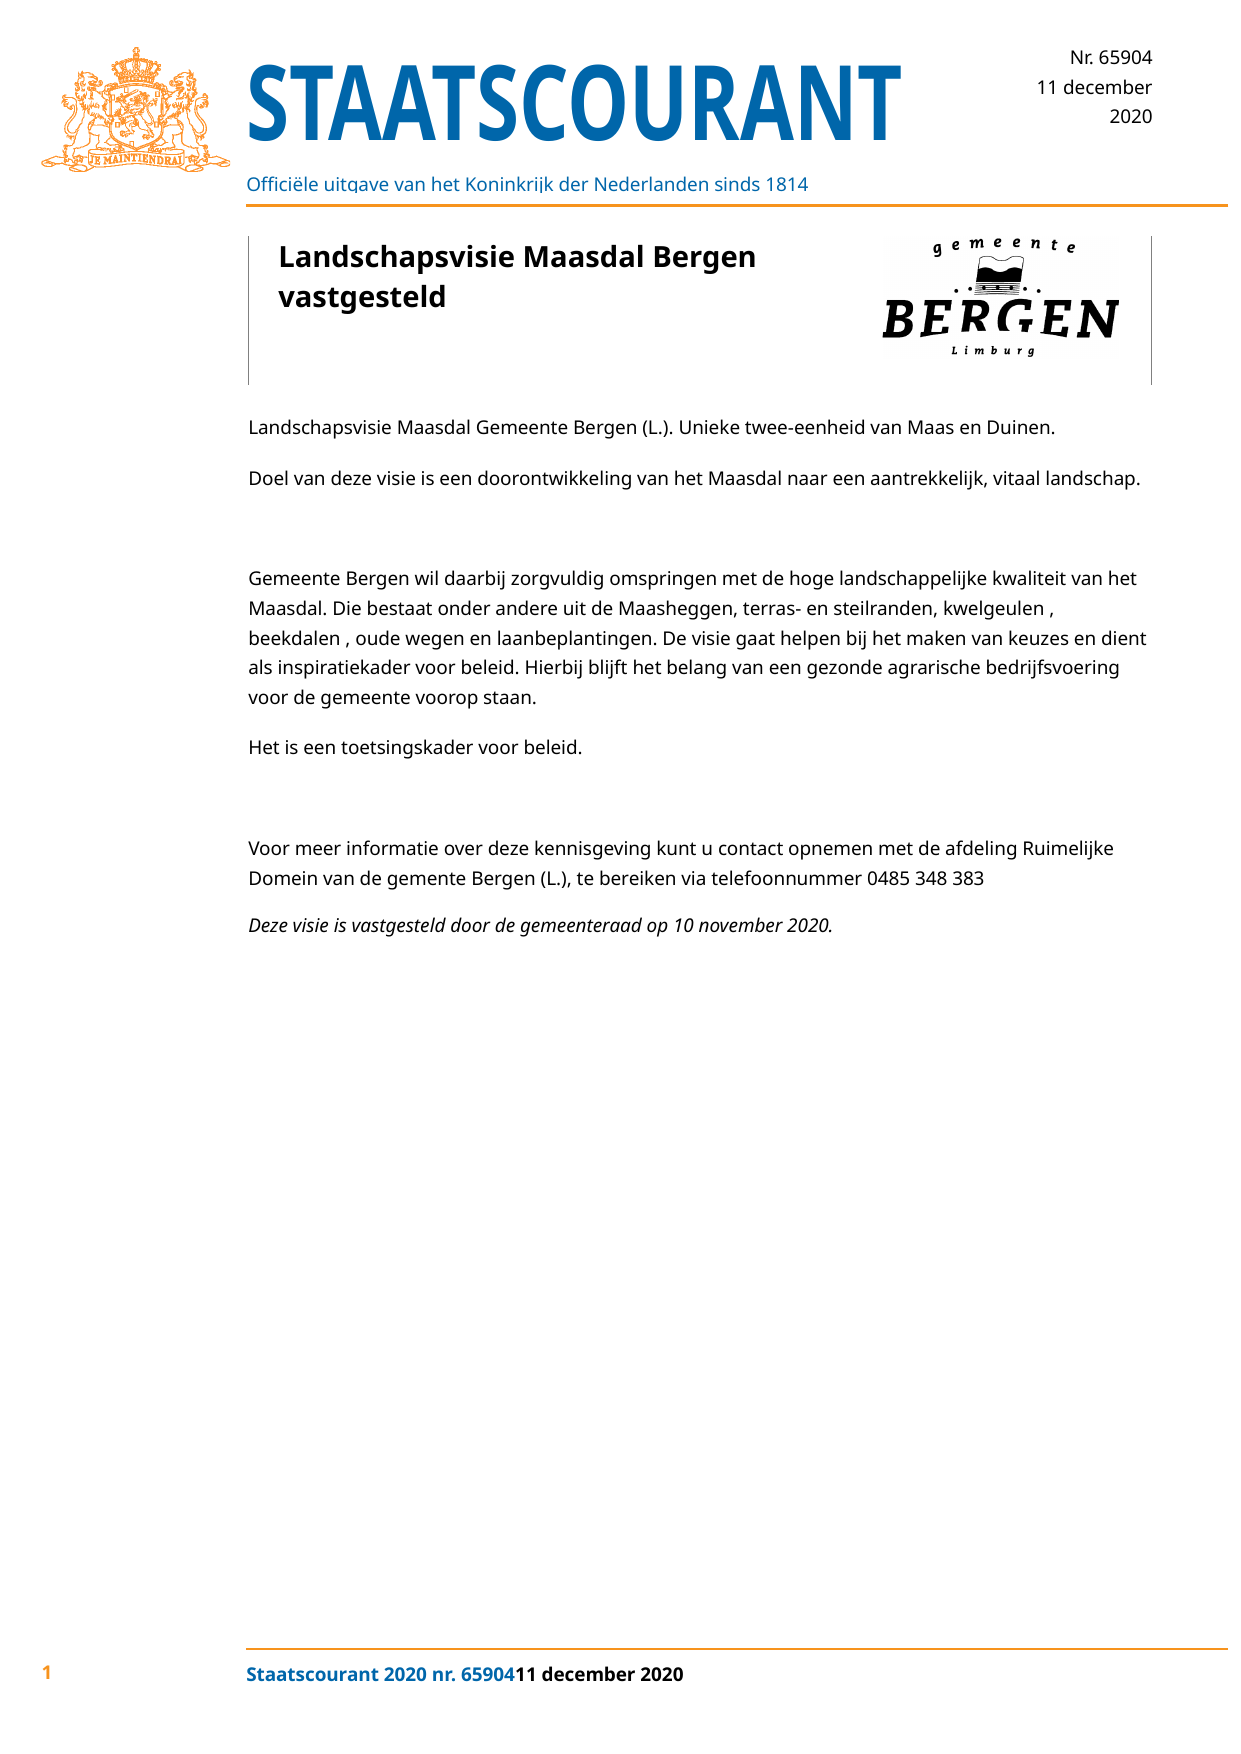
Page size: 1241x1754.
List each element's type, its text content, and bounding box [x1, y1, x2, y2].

picture [41, 47, 231, 172]
text Landschapsvisie Maasdal Gemeente Bergen (L.). Unieke twee-eenheid van Maas en Duinen. [248, 414, 1152, 440]
text Gemeente Bergen wil daarbij zorgvuldig omspringen met de hoge landschappelijke kwaliteit van het Maasdal. Die bestaat onder andere uit de Maasheggen, terras- en steilranden, kwelgeulen , beekdalen , oude wegen en laanbeplantingen. De visie gaat helpen bij het maken van keuzes en dient als inspiratiekader voor beleid. Hierbij blijft het belang van een gezonde agrarische bedrijfsvoering voor de gemeente voorop staan. [248, 566, 1152, 709]
text Doel van deze visie is een doorontwikkeling van het Maasdal naar een aantrekkelijk, vitaal landschap. [248, 465, 1152, 490]
text Het is een toetsingskader voor beleid. [248, 734, 1152, 760]
text Voor meer informatie over deze kennisgeving kunt u contact opnemen met de afdeling Ruimelijke Domein van de gemente Bergen (L.), te bereiken via telefoonnummer 0485 348 383 [248, 835, 1152, 890]
table_header Landschapsvisie Maasdal Bergen vastgesteld [249, 236, 850, 385]
table_header [850, 236, 1151, 385]
text Deze visie is vastgesteld door de gemeenteraad op 10 november 2020. [248, 912, 1152, 938]
picture [882, 236, 1119, 359]
